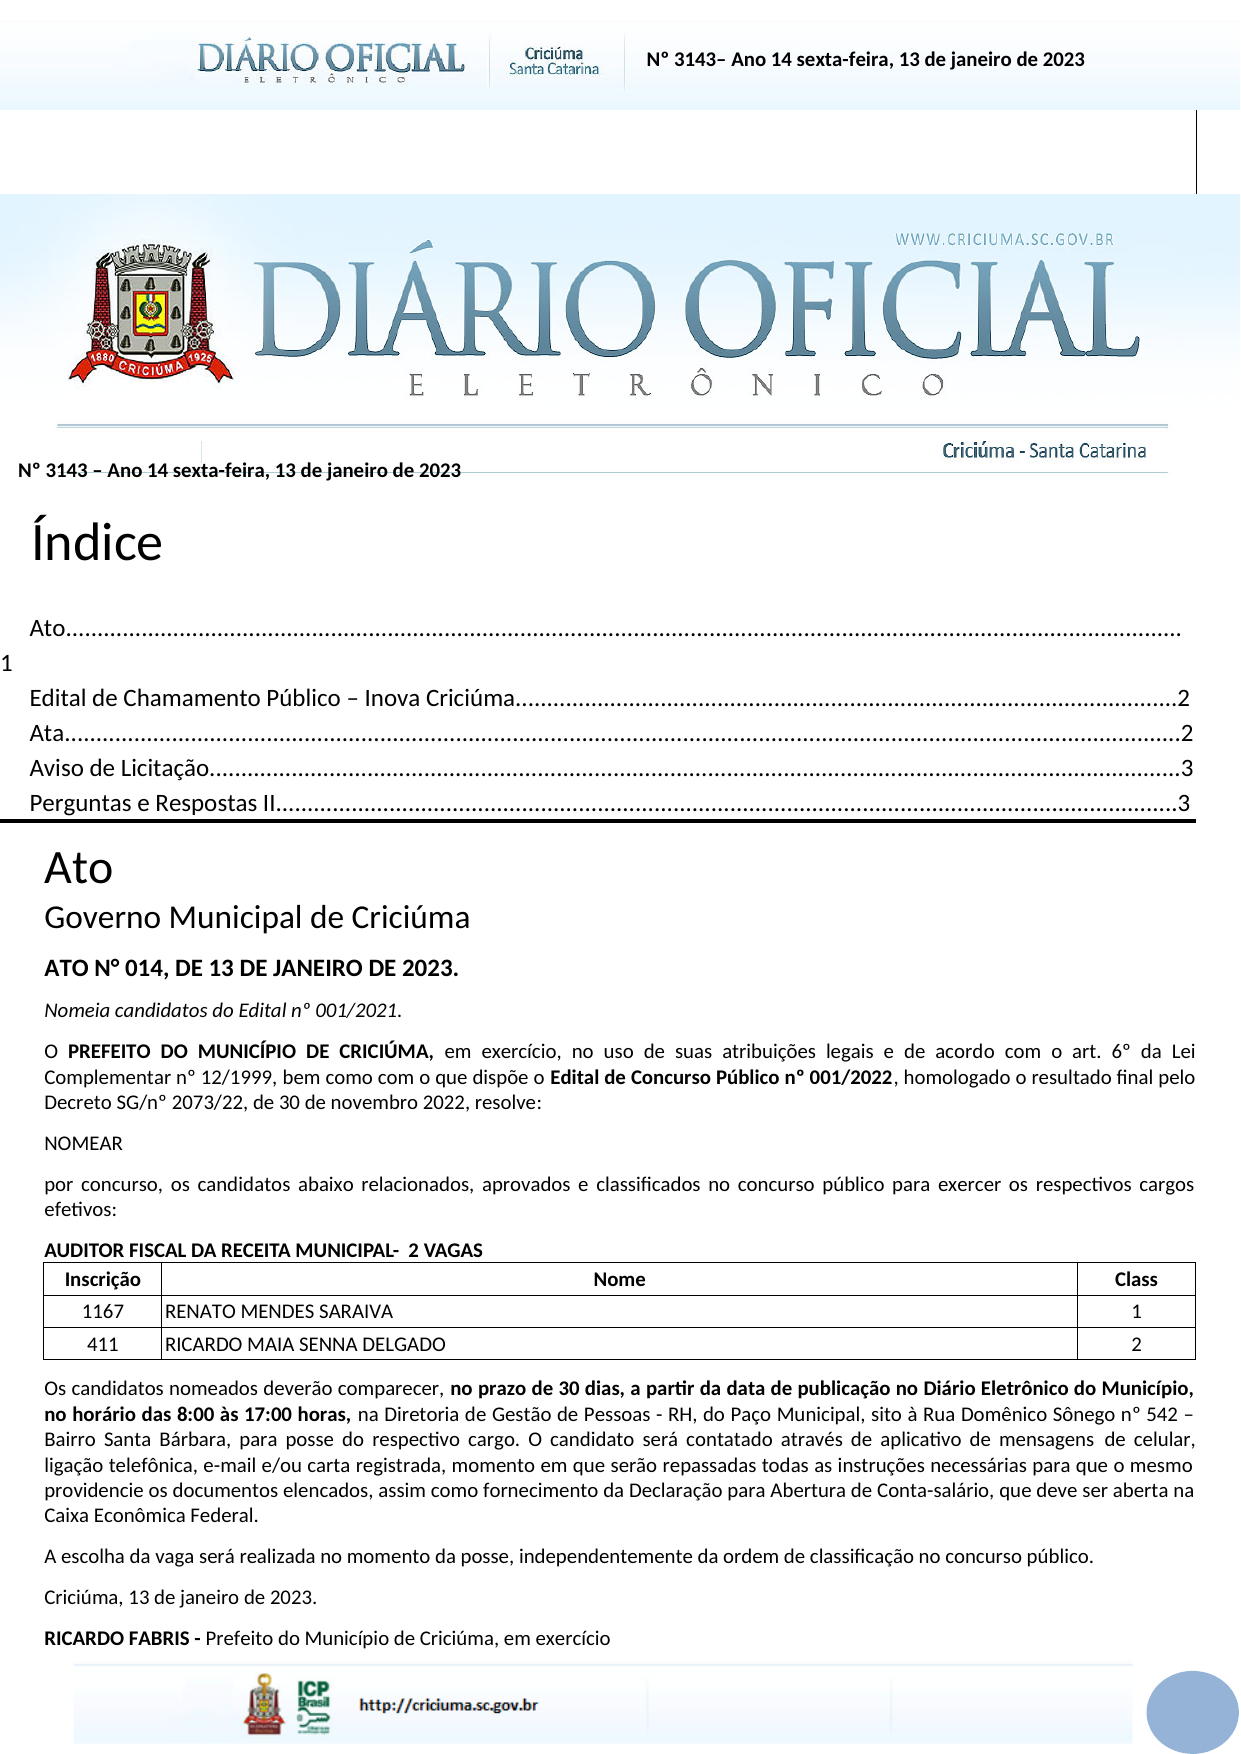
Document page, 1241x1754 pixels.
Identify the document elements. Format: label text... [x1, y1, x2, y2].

table_cell 1 [1078, 1296, 1195, 1327]
table_header Inscrição [44, 1263, 161, 1294]
text NOMEAR [44, 1130, 1196, 1155]
text Aviso de Licitação..........................................................................................................................................................3 [0, 752, 1196, 782]
table_cell RICARDO MAIA SENNA DELGADO [162, 1328, 1077, 1359]
text O PREFEITO DO MUNICÍPIO DE CRICIÚMA, em exercício, no uso de suas atribuições legais e de acordo com o art. 6º da Lei Complementar nº 12/1999, bem como com o que dispõe o Edital de Concurso Público nº 001/2022, homologado o resultado final pelo Decreto SG/nº 2073/22, de 30 de novembro 2022, resolve: [44, 1038, 1196, 1115]
text Ato [44, 837, 1196, 896]
text ATO N° 014, DE 13 DE JANEIRO DE 2023. [44, 952, 1181, 982]
text Ata.................................................................................................................................................................................2 [0, 717, 1196, 747]
text Perguntas e Respostas II...............................................................................................................................................3 [0, 787, 1196, 819]
text Nomeia candidatos do Edital nº 001/2021. [44, 998, 1226, 1023]
table_cell 1167 [44, 1296, 161, 1327]
text por concurso, os candidatos abaixo relacionados, aprovados e classificados no concurso público para exercer os respectivos cargos efetivos: [44, 1171, 1196, 1222]
text Criciúma, 13 de janeiro de 2023. [44, 1584, 1196, 1609]
table_cell 411 [44, 1328, 161, 1359]
table_cell 2 [1078, 1328, 1195, 1359]
text A escolha da vaga será realizada no momento da posse, independentemente da ordem de classificação no concurso público. [44, 1543, 1196, 1569]
text RICARDO FABRIS - Prefeito do Município de Criciúma, em exercício [44, 1625, 1196, 1650]
table_header Nome [162, 1263, 1077, 1294]
table_header Class [1078, 1263, 1195, 1294]
text Edital de Chamamento Público – Inova Criciúma.........................................................................................................2 [0, 682, 1196, 712]
text AUDITOR FISCAL DA RECEITA MUNICIPAL- 2 VAGAS [44, 1237, 1196, 1262]
table_cell RENATO MENDES SARAIVA [162, 1296, 1077, 1327]
text Governo Municipal de Criciúma [44, 896, 1196, 937]
text Ato.................................................................................................................................................................................1 [0, 612, 1196, 677]
text Os candidatos nomeados deverão comparecer, no prazo de 30 dias, a partir da data de publicação no Diário Eletrônico do Município, no horário das 8:00 às 17:00 horas, na Diretoria de Gestão de Pessoas - RH, do Paço Municipal, sito à Rua Domênico Sônego nº 542 – Bairro Santa Bárbara, para posse do respectivo cargo. O candidato será contatado através de aplicativo de mensagens de celular, ligação telefônica, e-mail e/ou carta registrada, momento em que serão repassadas todas as instruções necessárias para que o mesmo providencie os documentos elencados, assim como fornecimento da Declaração para Abertura de Conta-salário, que deve ser aberta na Caixa Econômica Federal. [44, 1376, 1196, 1528]
